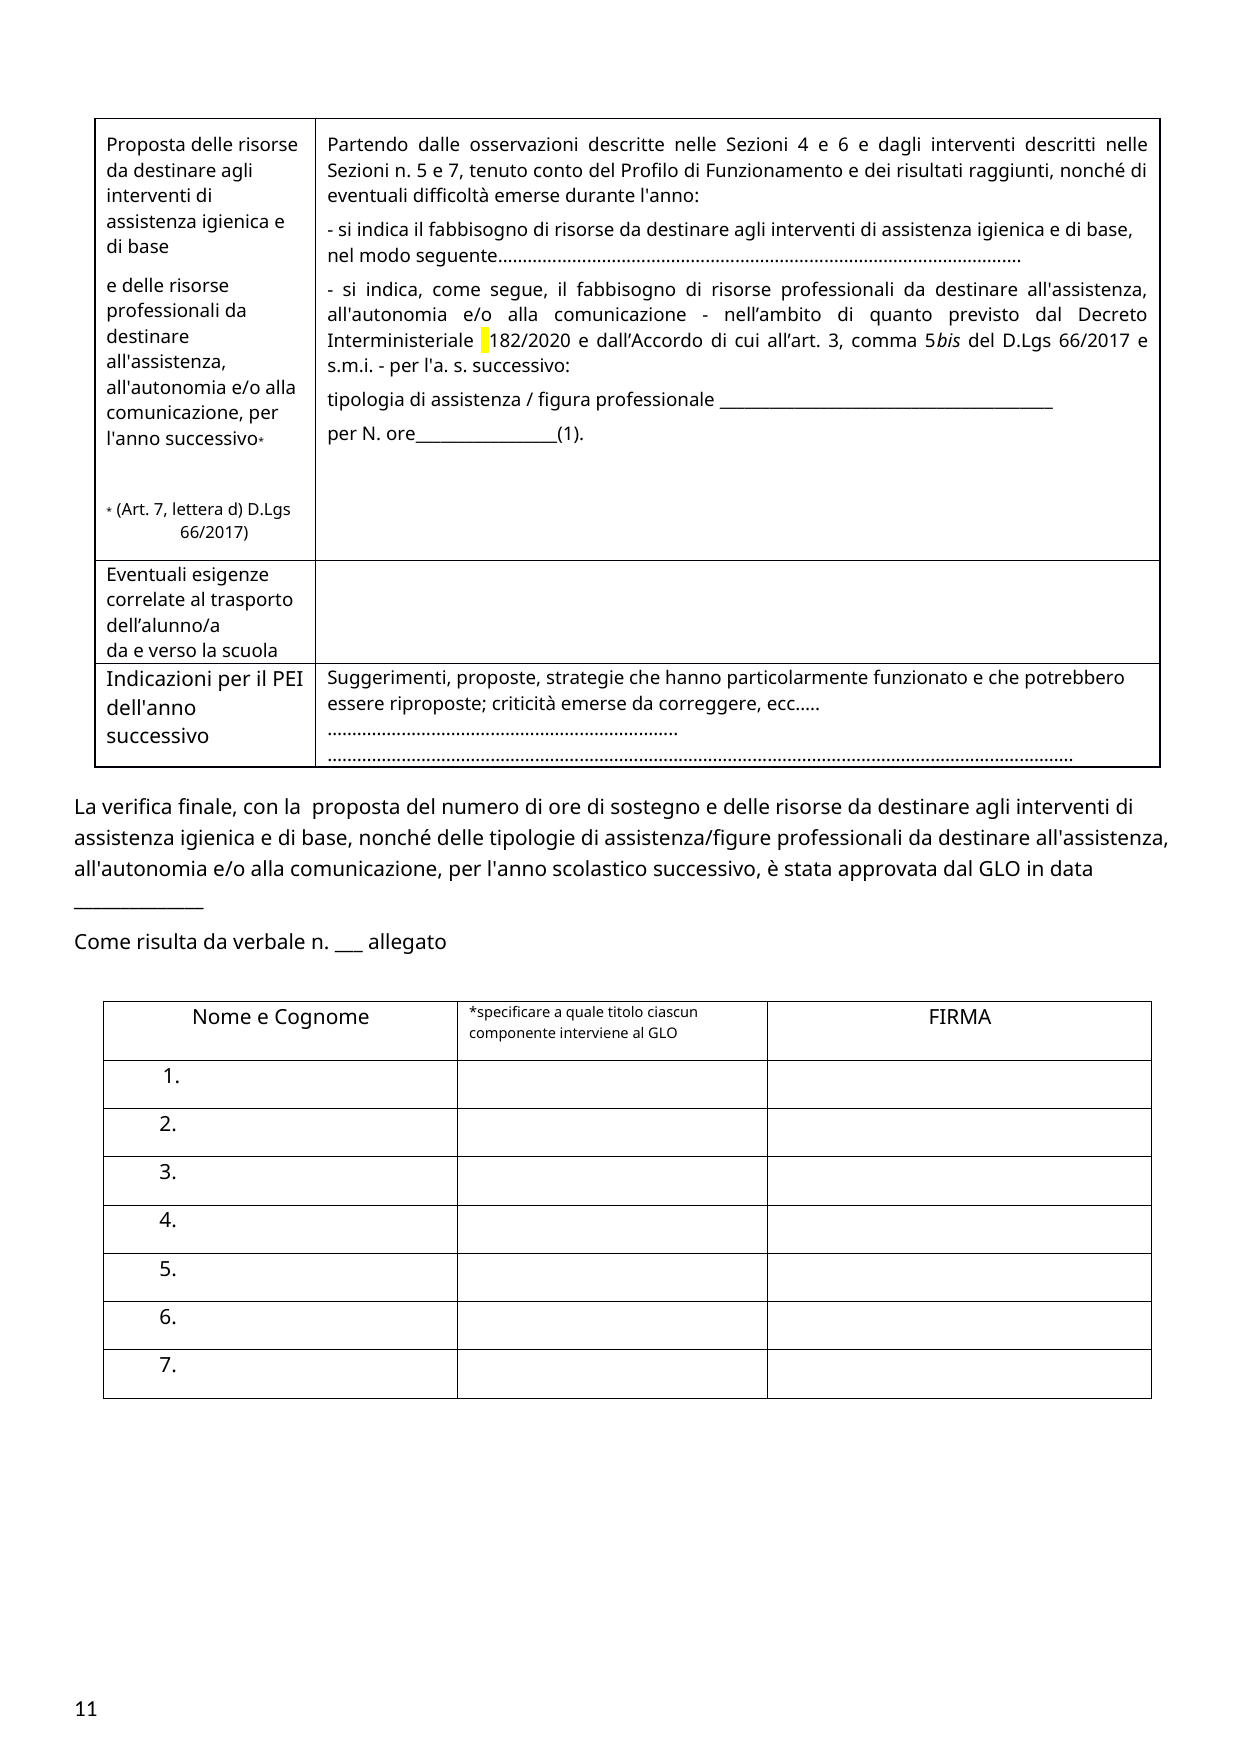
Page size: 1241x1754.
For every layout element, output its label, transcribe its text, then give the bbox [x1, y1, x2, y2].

table_cell [458, 1206, 767, 1253]
table_cell [458, 1350, 767, 1397]
text Come risulta da verbale n. ___ allegato [74, 927, 1181, 956]
table_cell [768, 1157, 1151, 1204]
table_cell Indicazioni per il PEI dell'anno successivo [96, 664, 315, 766]
table_cell Partendo dalle osservazioni descritte nelle Sezioni 4 e 6 e dagli interventi descritti nelle Sezioni n. 5 e 7, tenuto conto del Profilo di Funzionamento e dei risultati raggiunti, nonché di eventuali difficoltà emerse durante l'anno: - si indica il fabbisogno di risorse da destinare agli interventi di assistenza igienica e di base, nel modo seguente……………………………………………………………………………………………. - si indica, come segue, il fabbisogno di risorse professionali da destinare all'assistenza, all'autonomia e/o alla comunicazione - nell’ambito di quanto previsto dal Decreto Interministeriale 182/2020 e dall’Accordo di cui all’art. 3, comma 5bis del D.Lgs 66/2017 e s.m.i. - per l'a. s. successivo: tipologia di assistenza / figura professionale ________________________________________ per N. ore_________________(1). [316, 119, 1159, 560]
table_cell [768, 1302, 1151, 1349]
table_cell [458, 1061, 767, 1108]
table_cell [104, 1157, 457, 1204]
text La verifica finale, con la proposta del numero di ore di sostegno e delle risorse da destinare agli interventi di assistenza igienica e di base, nonché delle tipologie di assistenza/figure professionali da destinare all'assistenza, all'autonomia e/o alla comunicazione, per l'anno scolastico successivo, è stata approvata dal GLO in data ______________ [74, 792, 1181, 913]
table_cell Suggerimenti, proposte, strategie che hanno particolarmente funzionato e che potrebbero essere riproposte; criticità emerse da correggere, ecc…..…………………………………………………………….. ………………………………………………………………………..………………………………………………………….. [316, 664, 1159, 766]
table_cell [768, 1109, 1151, 1156]
table_cell Eventuali esigenze correlate al trasporto dell’alunno/a da e verso la scuola [96, 561, 315, 663]
table_cell [458, 1302, 767, 1349]
table_cell [104, 1206, 457, 1253]
table_cell [458, 1254, 767, 1301]
table_header Nome e Cognome [104, 1002, 457, 1060]
table_cell [458, 1157, 767, 1204]
table_cell [104, 1109, 457, 1156]
table_cell [104, 1061, 457, 1108]
table_header FIRMA [768, 1002, 1151, 1060]
table_cell [104, 1302, 457, 1349]
table_cell [768, 1206, 1151, 1253]
table_cell [768, 1061, 1151, 1108]
table_cell [316, 561, 1159, 663]
table_cell [104, 1254, 457, 1301]
table_cell [768, 1254, 1151, 1301]
table_cell [458, 1109, 767, 1156]
table_cell [104, 1350, 457, 1397]
table_cell Proposta delle risorse da destinare agli interventi di assistenza igienica e di base e delle risorse professionali da destinare all'assistenza, all'autonomia e/o alla comunicazione, per l'anno successivo* * (Art. 7, lettera d) D.Lgs 66/2017) [96, 119, 315, 560]
table_cell [768, 1350, 1151, 1397]
table_header *specificare a quale titolo ciascun componente interviene al GLO [458, 1002, 767, 1060]
